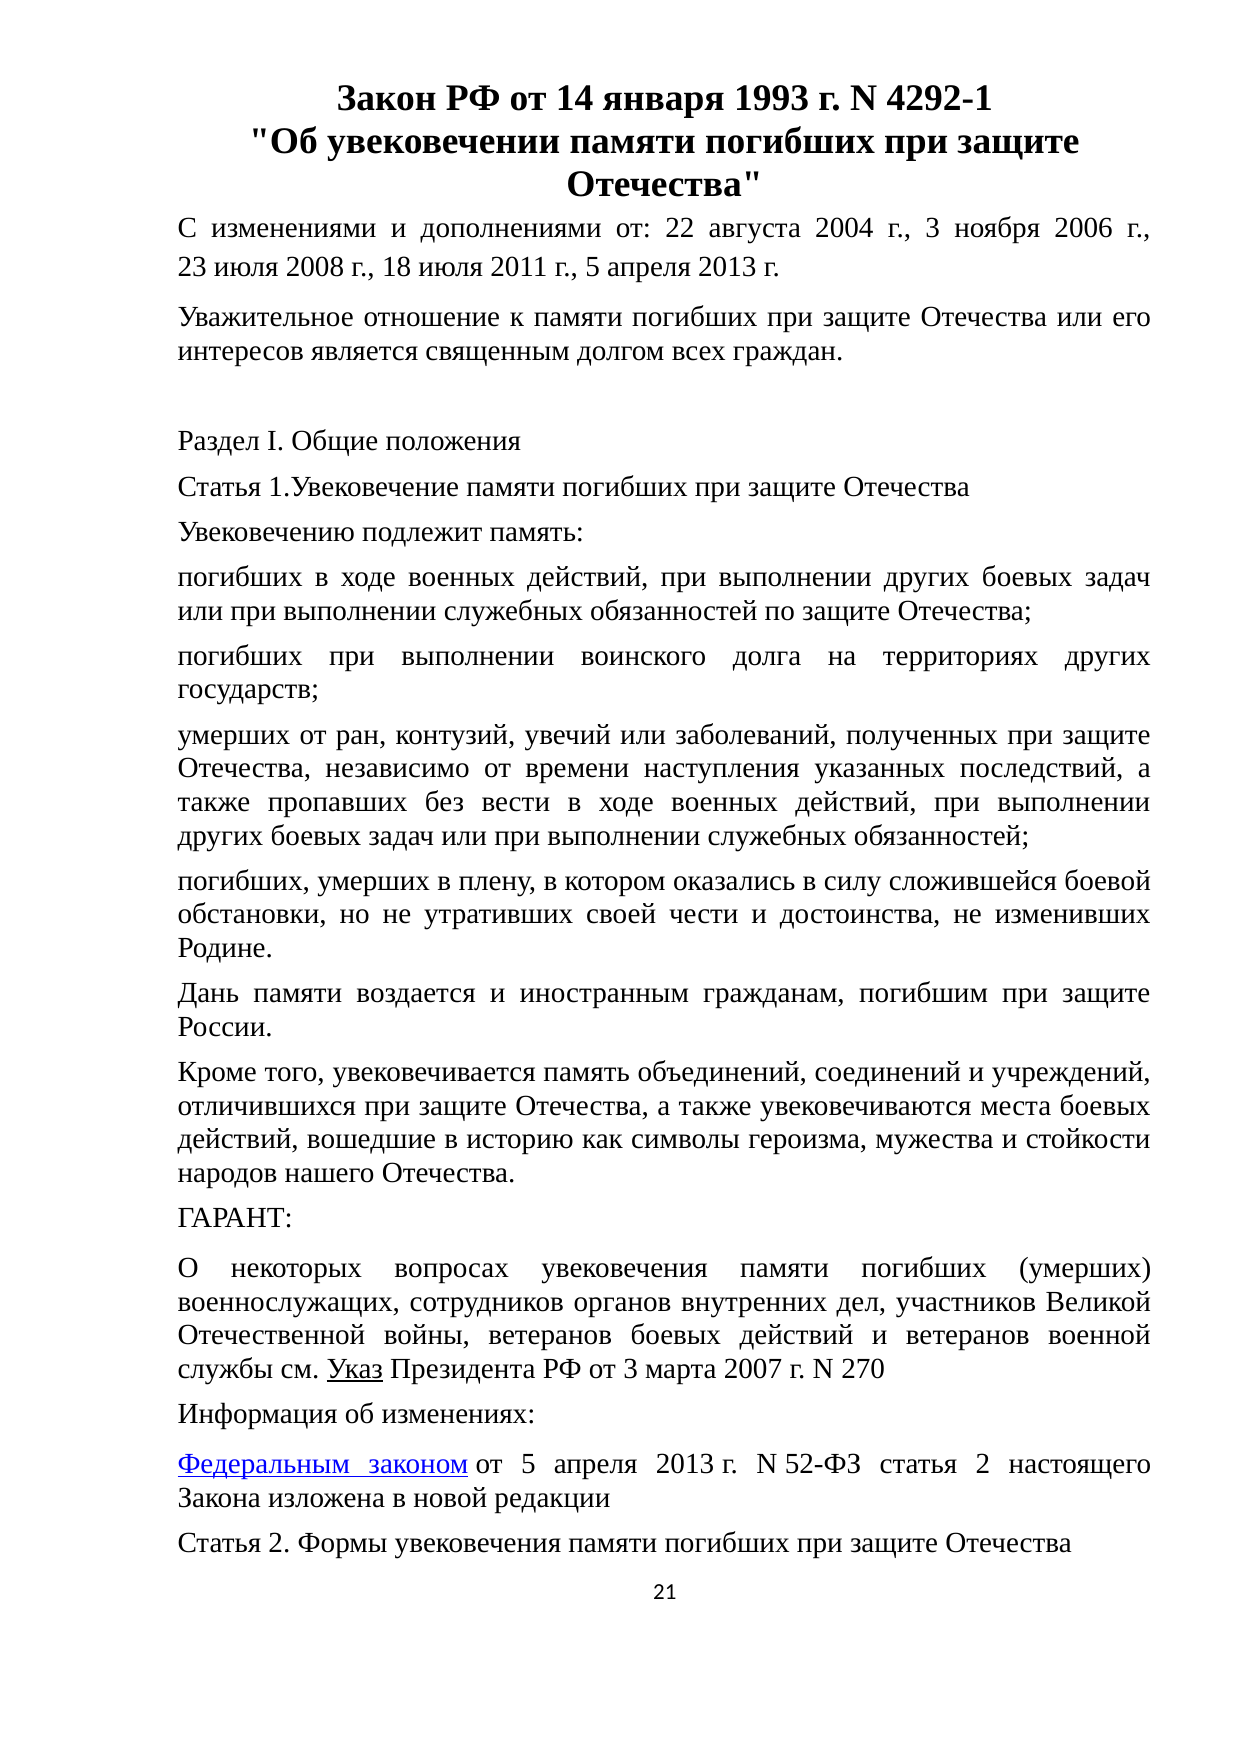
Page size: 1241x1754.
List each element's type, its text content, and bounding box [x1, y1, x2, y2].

text Статья 2. Формы увековечения памяти погибших при защите Отечества [177, 1526, 1152, 1559]
text Уважительное отношение к памяти погибших при защите Отечества или его интересов является священным долгом всех граждан. [177, 299, 1152, 366]
subtitle Информация об изменениях: [177, 1396, 1152, 1430]
text умерших от ран, контузий, увечий или заболеваний, полученных при защите Отечества, независимо от времени наступления указанных последствий, а также пропавших без вести в ходе военных действий, при выполнении других боевых задач или при выполнении служебных обязанностей; [177, 717, 1152, 851]
text Кроме того, увековечивается память объединений, соединений и учреждений, отличившихся при защите Отечества, а также увековечиваются места боевых действий, вошедшие в историю как символы героизма, мужества и стойкости народов нашего Отечества. [177, 1054, 1152, 1188]
text О некоторых вопросах увековечения памяти погибших (умерших) военнослужащих, сотрудников органов внутренних дел, участников Великой Отечественной войны, ветеранов боевых действий и ветеранов военной службы см. Указ Президента РФ от 3 марта 2007 г. N 270 [177, 1250, 1152, 1384]
text погибших, умерших в плену, в котором оказались в силу сложившейся боевой обстановки, но не утративших своей чести и достоинства, не изменивших Родине. [177, 863, 1152, 963]
text Закон РФ от 14 января 1993 г. N 4292-1 "Об увековечении памяти погибших при защите Отечества" [177, 75, 1152, 204]
subtitle С изменениями и дополнениями от: 22 августа 2004 г., 3 ноября 2006 г., 23 июля 2008 г., 18 июля 2011 г., 5 апреля 2013 г. [177, 210, 1152, 282]
text погибших в ходе военных действий, при выполнении других боевых задач или при выполнении служебных обязанностей по защите Отечества; [177, 559, 1152, 626]
text Раздел I. Общие положения [177, 423, 1152, 457]
subtitle ГАРАНТ: [177, 1200, 1152, 1234]
text Статья 1.Увековечение памяти погибших при защите Отечества [177, 469, 1152, 502]
text Дань памяти воздается и иностранным гражданам, погибшим при защите России. [177, 975, 1152, 1042]
text погибших при выполнении воинского долга на территориях других государств; [177, 638, 1152, 705]
text Увековечению подлежит память: [177, 514, 1152, 547]
text Федеральным законом от 5 апреля 2013 г. N 52-ФЗ статья 2 настоящего Закона изложена в новой редакции [177, 1447, 1152, 1514]
